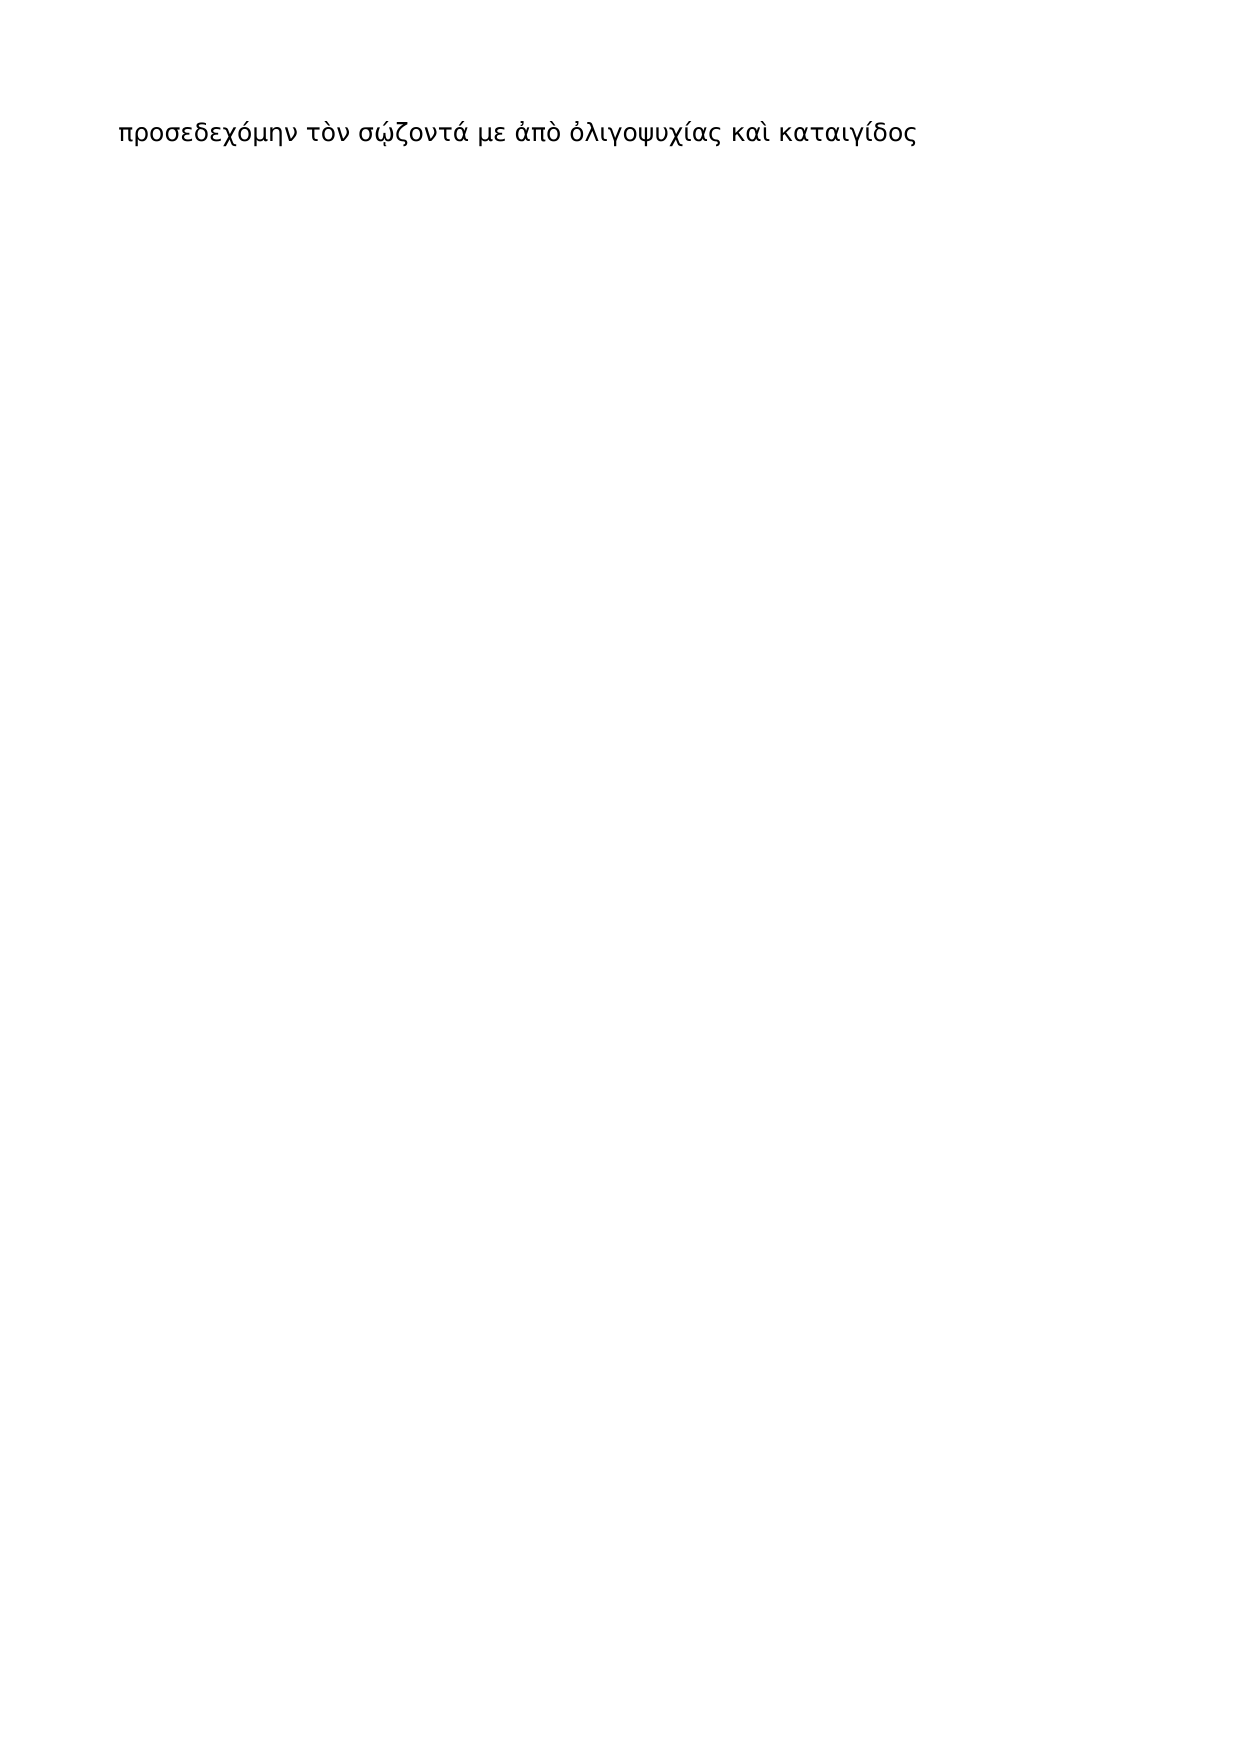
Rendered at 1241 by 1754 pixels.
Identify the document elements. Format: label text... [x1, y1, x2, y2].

text προσεδεχόμην τὸν σῴζοντά με ἀπὸ ὀλιγοψυχίας καὶ καταιγίδος [118, 118, 1122, 147]
